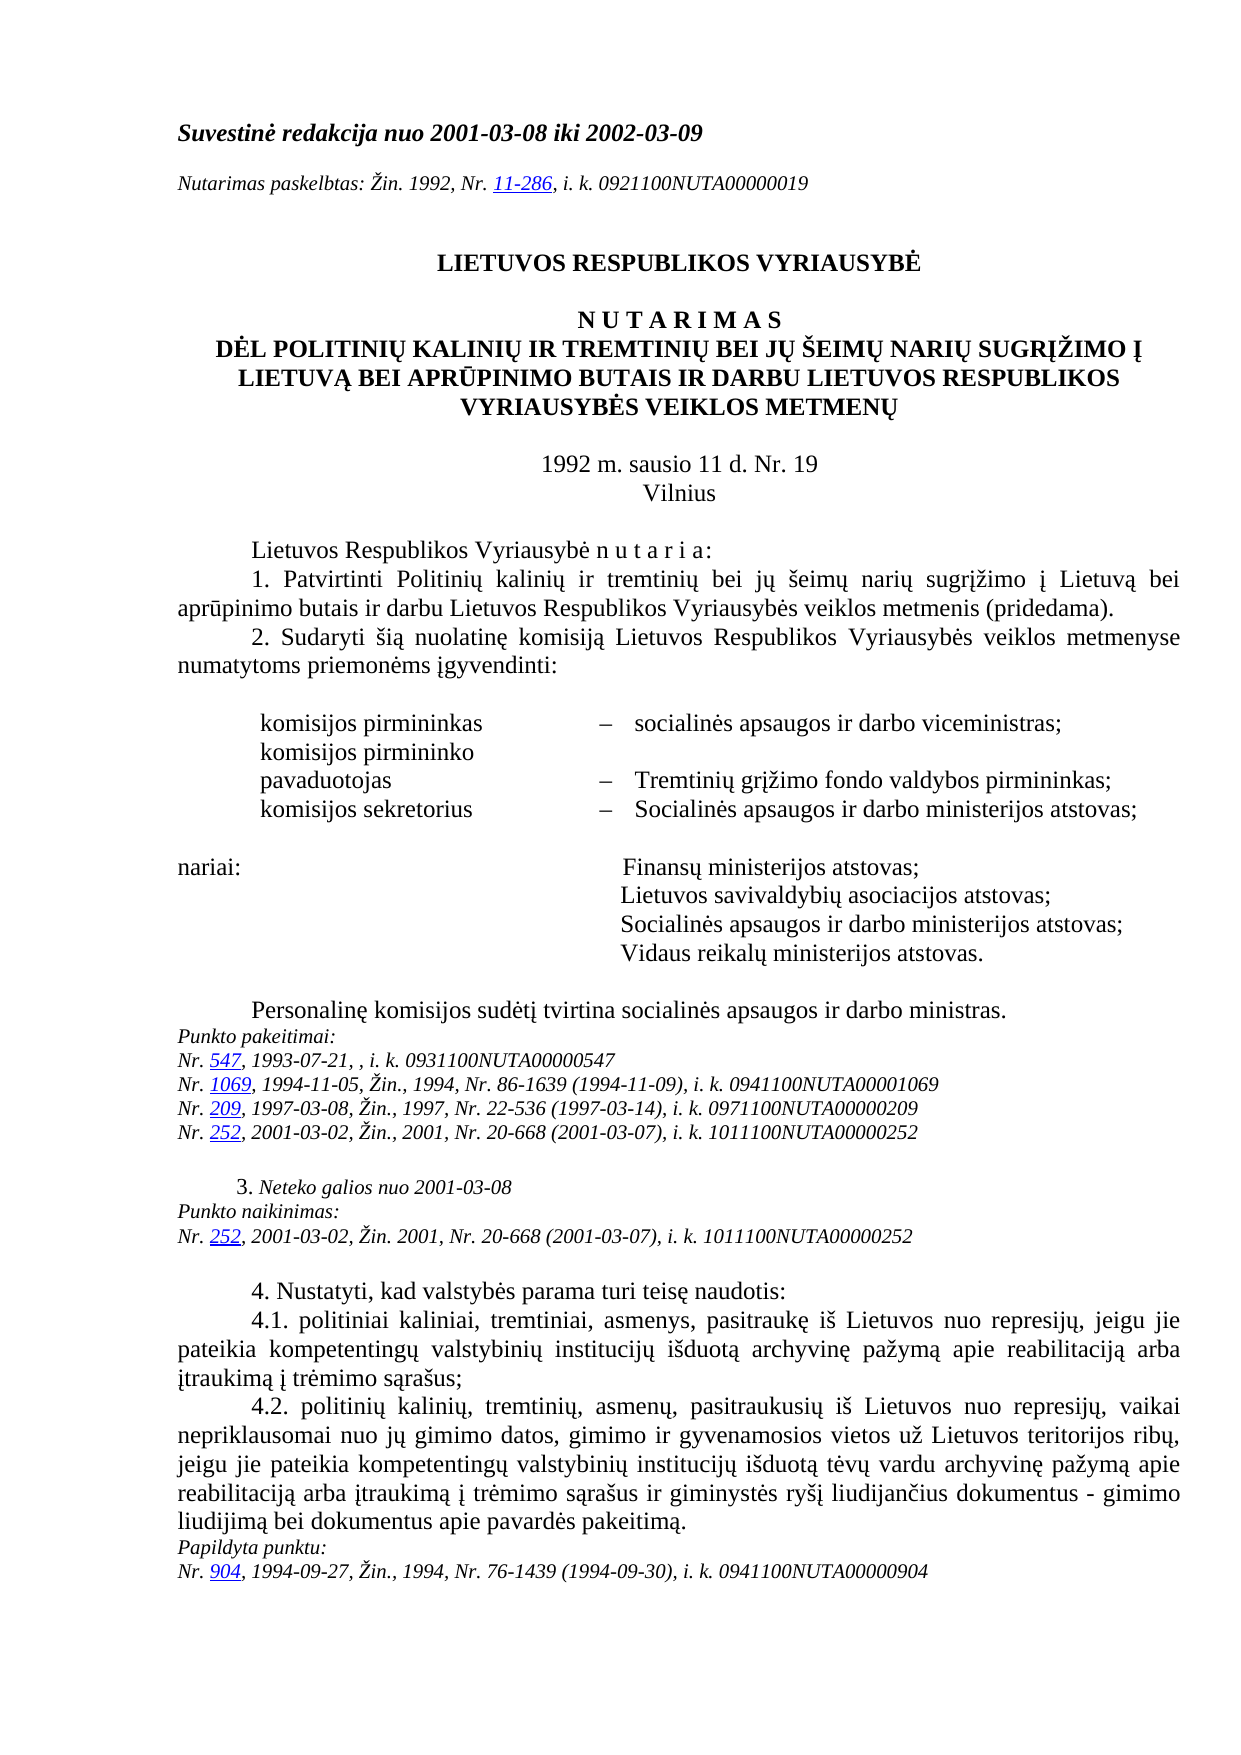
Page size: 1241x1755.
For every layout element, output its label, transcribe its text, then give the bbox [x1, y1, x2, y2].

table_cell komisijos sekretorius [177, 794, 579, 823]
text 4.1. politiniai kaliniai, tremtiniai, asmenys, pasitraukę iš Lietuvos nuo represijų, jeigu jie pateikia kompetentingų valstybinių institucijų išduotą archyvinę pažymą apie reabilitaciją arba įtraukimą į trėmimo sąrašus; [177, 1305, 1181, 1391]
text Lietuvos Respublikos Vyriausybė nutaria: [177, 535, 1181, 564]
text Socialinės apsaugos ir darbo ministerijos atstovas; [546, 909, 1181, 938]
table_cell Socialinės apsaugos ir darbo ministerijos atstovas; [623, 794, 1181, 823]
text Lietuvos savivaldybių asociacijos atstovas; [546, 880, 1181, 909]
text Nr. 252, 2001-03-02, Žin., 2001, Nr. 20-668 (2001-03-07), i. k. 1011100NUTA00000252 [177, 1120, 1181, 1144]
text 3. Neteko galios nuo 2001-03-08 [177, 1173, 1181, 1199]
text Nr. 547, 1993-07-21, , i. k. 0931100NUTA00000547 [177, 1048, 1181, 1072]
table_header komisijos pirmininkas [177, 708, 579, 737]
text Nr. 1069, 1994-11-05, Žin., 1994, Nr. 86-1639 (1994-11-09), i. k. 0941100NUTA00001069 [177, 1072, 1181, 1096]
text LIETUVOS RESPUBLIKOS VYRIAUSYBĖ [177, 248, 1181, 277]
text 1992 m. sausio 11 d. Nr. 19 [177, 449, 1181, 478]
text 1. Patvirtinti Politinių kalinių ir tremtinių bei jų šeimų narių sugrįžimo į Lietuvą bei aprūpinimo butais ir darbu Lietuvos Respublikos Vyriausybės veiklos metmenis (pridedama). [177, 564, 1181, 622]
text 4. Nustatyti, kad valstybės parama turi teisę naudotis: [177, 1276, 1181, 1305]
text Papildyta punktu: [177, 1535, 1181, 1559]
text Personalinę komisijos sudėtį tvirtina socialinės apsaugos ir darbo ministras. [177, 995, 1181, 1024]
text DĖL POLITINIŲ KALINIŲ IR TREMTINIŲ BEI JŲ ŠEIMŲ NARIŲ SUGRĮŽIMO Į LIETUVĄ BEI APRŪPINIMO BUTAIS IR DARBU LIETUVOS RESPUBLIKOS VYRIAUSYBĖS VEIKLOS METMENŲ [177, 334, 1181, 420]
text Nr. 904, 1994-09-27, Žin., 1994, Nr. 76-1439 (1994-09-30), i. k. 0941100NUTA00000904 [177, 1559, 1181, 1583]
text Nr. 252, 2001-03-02, Žin. 2001, Nr. 20-668 (2001-03-07), i. k. 1011100NUTA00000252 [177, 1223, 1181, 1248]
table_cell komisijos pirmininko pavaduotojas [177, 737, 579, 794]
text Vidaus reikalų ministerijos atstovas. [546, 938, 1181, 967]
text Nr. 209, 1997-03-08, Žin., 1997, Nr. 22-536 (1997-03-14), i. k. 0971100NUTA00000209 [177, 1096, 1181, 1120]
text Punkto naikinimas: [177, 1199, 1181, 1223]
text 4.2. politinių kalinių, tremtinių, asmenų, pasitraukusių iš Lietuvos nuo represijų, vaikai nepriklausomai nuo jų gimimo datos, gimimo ir gyvenamosios vietos už Lietuvos teritorijos ribų, jeigu jie pateikia kompetentingų valstybinių institucijų išduotą tėvų vardu archyvinę pažymą apie reabilitaciją arba įtraukimą į trėmimo sąrašus ir giminystės ryšį liudijančius dokumentus - gimimo liudijimą bei dokumentus apie pavardės pakeitimą. [177, 1391, 1181, 1535]
text Vilnius [177, 478, 1181, 507]
table_cell – [579, 794, 623, 823]
text Punkto pakeitimai: [177, 1024, 1181, 1048]
table_cell – [579, 737, 623, 794]
table_header socialinės apsaugos ir darbo viceministras; [623, 708, 1181, 737]
text 2. Sudaryti šią nuolatinę komisiją Lietuvos Respublikos Vyriausybės veiklos metmenyse numatytoms priemonėms įgyvendinti: [177, 622, 1181, 679]
text Suvestinė redakcija nuo 2001-03-08 iki 2002-03-09 [177, 118, 1181, 147]
table_header – [579, 708, 623, 737]
table_cell Tremtinių grįžimo fondo valdybos pirmininkas; [623, 737, 1181, 794]
text N U T A R I M A S [177, 305, 1181, 334]
text Nutarimas paskelbtas: Žin. 1992, Nr. 11-286, i. k. 0921100NUTA00000019 [177, 171, 1181, 195]
text nariai: Finansų ministerijos atstovas; [177, 852, 1181, 880]
